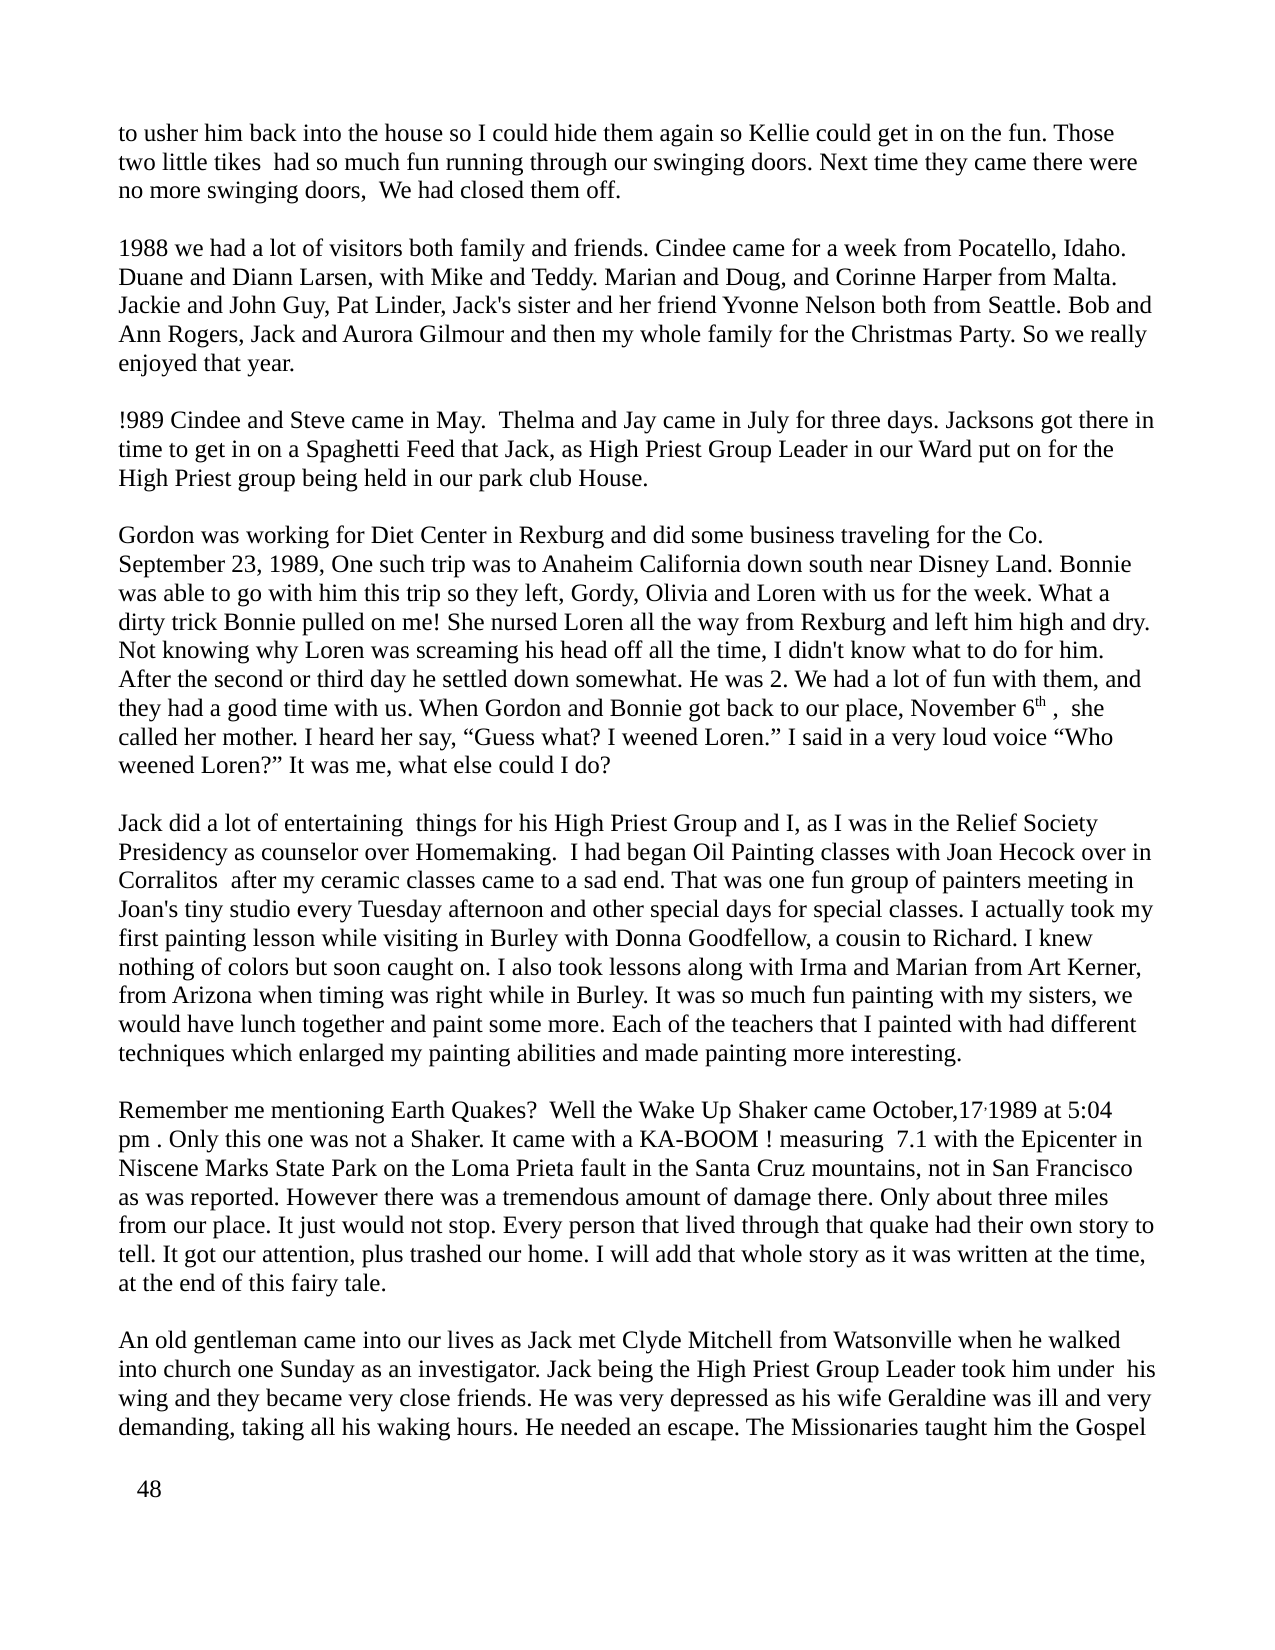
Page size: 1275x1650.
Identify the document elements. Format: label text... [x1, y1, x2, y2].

text Remember me mentioning Earth Quakes? Well the Wake Up Shaker came October,17,1989 at 5:04 pm . Only this one was not a Shaker. It came with a KA-BOOM ! measuring 7.1 with the Epicenter in Niscene Marks State Park on the Loma Prieta fault in the Santa Cruz mountains, not in San Francisco as was reported. However there was a tremendous amount of damage there. Only about three miles from our place. It just would not stop. Every person that lived through that quake had their own story to tell. It got our attention, plus trashed our home. I will add that whole story as it was written at the time, at the end of this fairy tale. [118, 1096, 1157, 1297]
text Jackie and John Guy, Pat Linder, Jack's sister and her friend Yvonne Nelson both from Seattle. Bob and Ann Rogers, Jack and Aurora Gilmour and then my whole family for the Christmas Party. So we really enjoyed that year. [118, 291, 1157, 377]
text to usher him back into the house so I could hide them again so Kellie could get in on the fun. Those two little tikes had so much fun running through our swinging doors. Next time they came there were no more swinging doors, We had closed them off. [118, 118, 1157, 204]
text !989 Cindee and Steve came in May. Thelma and Jay came in July for three days. Jacksons got there in time to get in on a Spaghetti Feed that Jack, as High Priest Group Leader in our Ward put on for the High Priest group being held in our park club House. [118, 406, 1157, 492]
text 1988 we had a lot of visitors both family and friends. Cindee came for a week from Pocatello, Idaho. Duane and Diann Larsen, with Mike and Teddy. Marian and Doug, and Corinne Harper from Malta. [118, 233, 1157, 291]
text Jack did a lot of entertaining things for his High Priest Group and I, as I was in the Relief Society Presidency as counselor over Homemaking. I had began Oil Painting classes with Joan Hecock over in Corralitos after my ceramic classes came to a sad end. That was one fun group of painters meeting in Joan's tiny studio every Tuesday afternoon and other special days for special classes. I actually took my first painting lesson while visiting in Burley with Donna Goodfellow, a cousin to Richard. I knew nothing of colors but soon caught on. I also took lessons along with Irma and Marian from Art Kerner, from Arizona when timing was right while in Burley. It was so much fun painting with my sisters, we would have lunch together and paint some more. Each of the teachers that I painted with had different techniques which enlarged my painting abilities and made painting more interesting. [118, 808, 1157, 1067]
text Gordon was working for Diet Center in Rexburg and did some business traveling for the Co. September 23, 1989, One such trip was to Anaheim California down south near Disney Land. Bonnie was able to go with him this trip so they left, Gordy, Olivia and Loren with us for the week. What a dirty trick Bonnie pulled on me! She nursed Loren all the way from Rexburg and left him high and dry. Not knowing why Loren was screaming his head off all the time, I didn't know what to do for him. After the second or third day he settled down somewhat. He was 2. We had a lot of fun with them, and they had a good time with us. When Gordon and Bonnie got back to our place, November 6th , she called her mother. I heard her say, “Guess what? I weened Loren.” I said in a very loud voice “Who weened Loren?” It was me, what else could I do? [118, 521, 1157, 779]
text An old gentleman came into our lives as Jack met Clyde Mitchell from Watsonville when he walked into church one Sunday as an investigator. Jack being the High Priest Group Leader took him under his wing and they became very close friends. He was very depressed as his wife Geraldine was ill and very demanding, taking all his waking hours. He needed an escape. The Missionaries taught him the Gospel [118, 1326, 1157, 1441]
